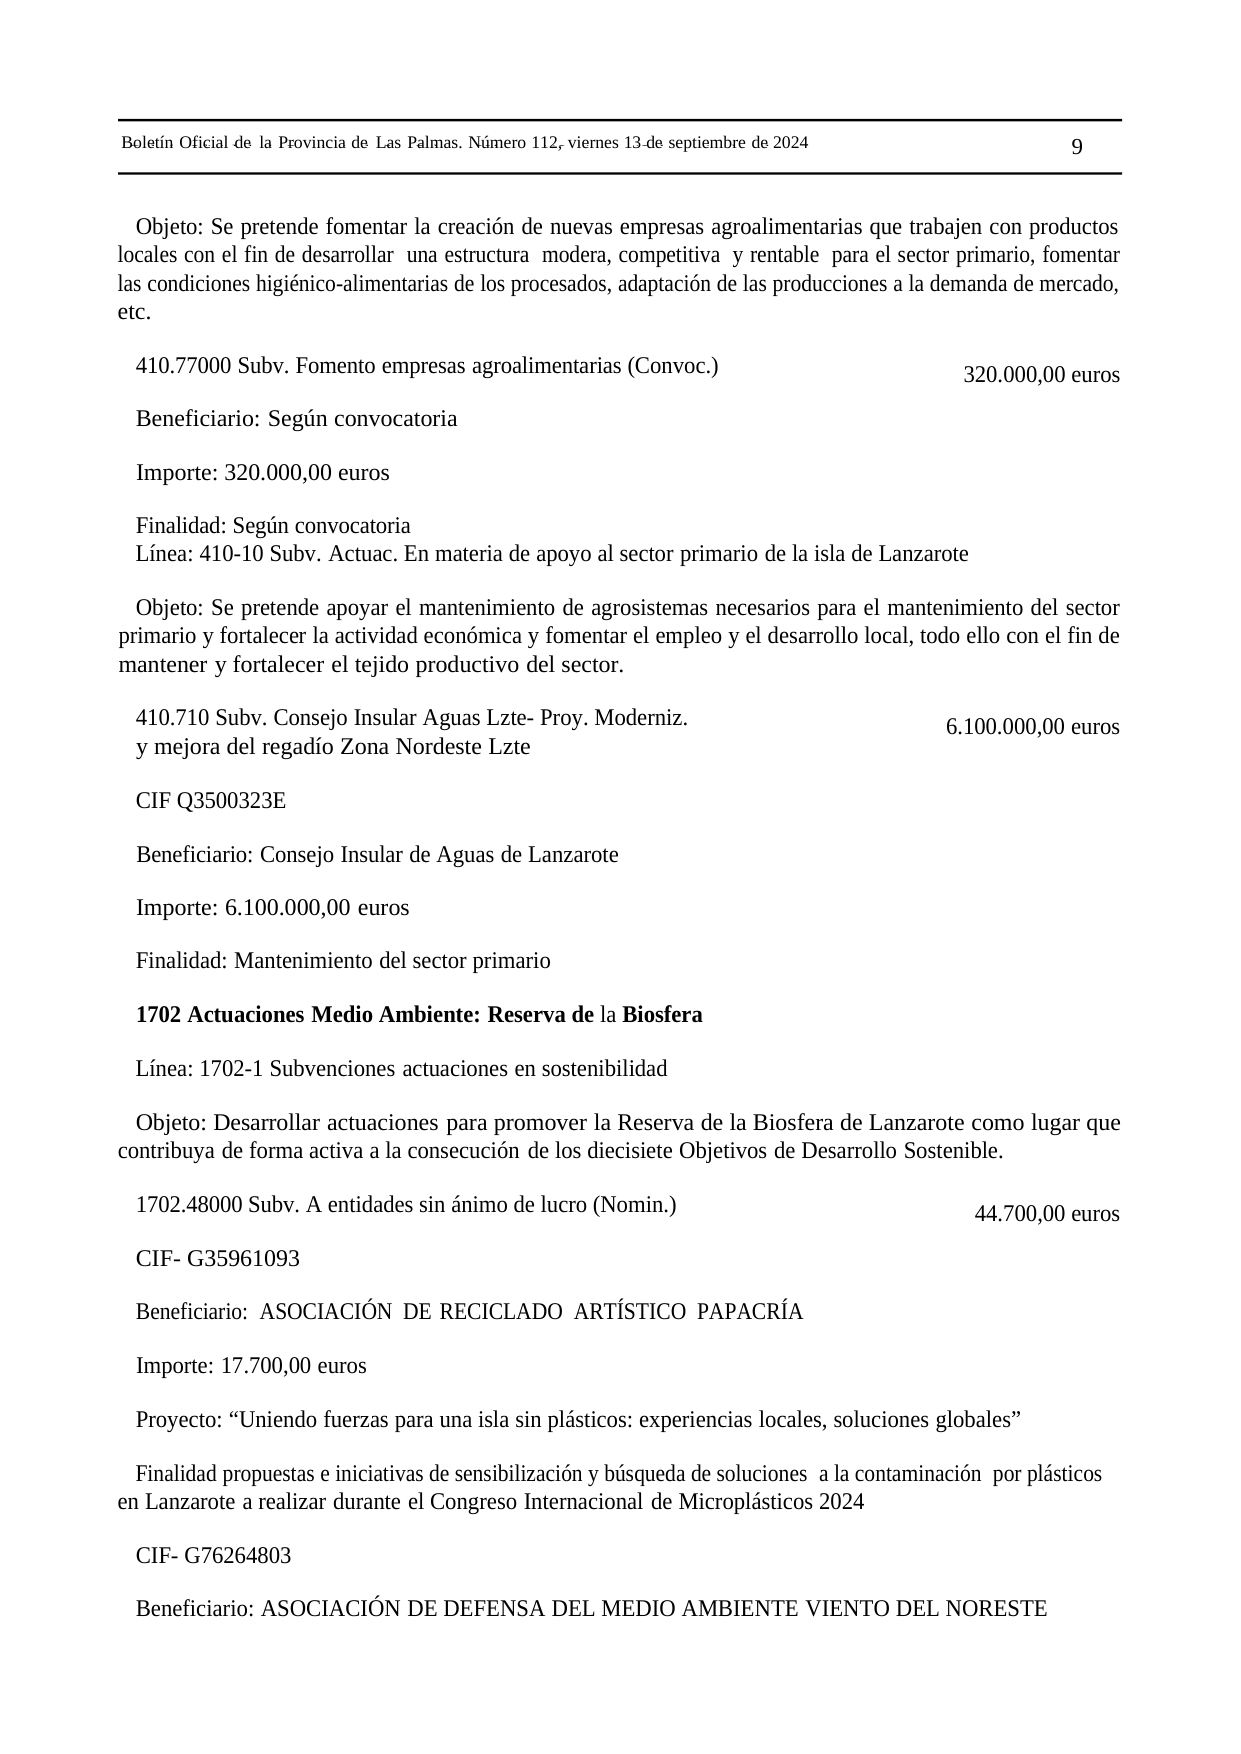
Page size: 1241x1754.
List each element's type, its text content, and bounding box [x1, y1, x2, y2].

text Finalidad propuestas e iniciativas de sensibilización y búsqueda de soluciones a la contaminación por plásticos en Lanzarote a realizar durante el Congreso Internacional de Microplásticos 2024 [117, 1459, 1120, 1514]
text CIF Q3500323E [136, 786, 708, 814]
text CIF- G76264803 [136, 1541, 1134, 1568]
text 410.710 Subv. Consejo Insular Aguas Lzte- Proy. Moderniz. y mejora del regadío Zona Nordeste Lzte [136, 703, 694, 759]
text 1702.48000 Subv. A entidades sin ánimo de lucro (Nomin.) CIF- G35961093 [136, 1190, 680, 1271]
text Línea: 1702-1 Subvenciones actuaciones en sostenibilidad [135, 1054, 708, 1082]
text Objeto: Se pretende apoyar el mantenimiento de agrosistemas necesarios para el mantenimiento del sector primario y fortalecer la actividad económica y fomentar el empleo y el desarrollo local, todo ello con el fin de mantener y fortalecer el tejido productivo del sector. [118, 593, 1122, 677]
text Finalidad: Mantenimiento del sector primario [136, 946, 708, 974]
text Beneficiario: Consejo Insular de Aguas de Lanzarote Importe: 6.100.000,00 euros [136, 840, 694, 921]
text Beneficiario: ASOCIACIÓN DE DEFENSA DEL MEDIO AMBIENTE VIENTO DEL NORESTE [136, 1594, 1134, 1622]
text Importe: 320.000,00 euros Finalidad: Según convocatoria [136, 458, 479, 539]
subtitle 1702 Actuaciones Medio Ambiente: Reserva de la Biosfera [136, 1000, 708, 1028]
text Proyecto: “Uniendo fuerzas para una isla sin plásticos: experiencias locales, soluciones globales” [136, 1405, 1134, 1432]
text 410.77000 Subv. Fomento empresas agroalimentarias (Convoc.) Beneficiario: Según convocatoria [136, 351, 725, 432]
text Línea: 410-10 Subv. Actuac. En materia de apoyo al sector primario de la isla de Lanzarote [135, 539, 1134, 567]
text Importe: 17.700,00 euros [136, 1351, 814, 1379]
text Beneficiario: ASOCIACIÓN DE RECICLADO ARTÍSTICO PAPACRÍA [136, 1297, 814, 1324]
text Objeto: Desarrollar actuaciones para promover la Reserva de la Biosfera de Lanzarote como lugar que contribuya de forma activa a la consecución de los diecisiete Objetivos de Desarrollo Sostenible. [118, 1108, 1134, 1164]
text Objeto: Se pretende fomentar la creación de nuevas empresas agroalimentarias que trabajen con productos locales con el fin de desarrollar una estructura modera, competitiva y rentable para el sector primario, fomentar las condiciones higiénico-alimentarias de los procesados, adaptación de las producciones a la demanda de mercado, etc. [117, 212, 1121, 324]
text 320.000,00 euros [963, 360, 1134, 388]
text 44.700,00 euros [974, 1199, 1134, 1227]
text 6.100.000,00 euros [946, 712, 1134, 740]
